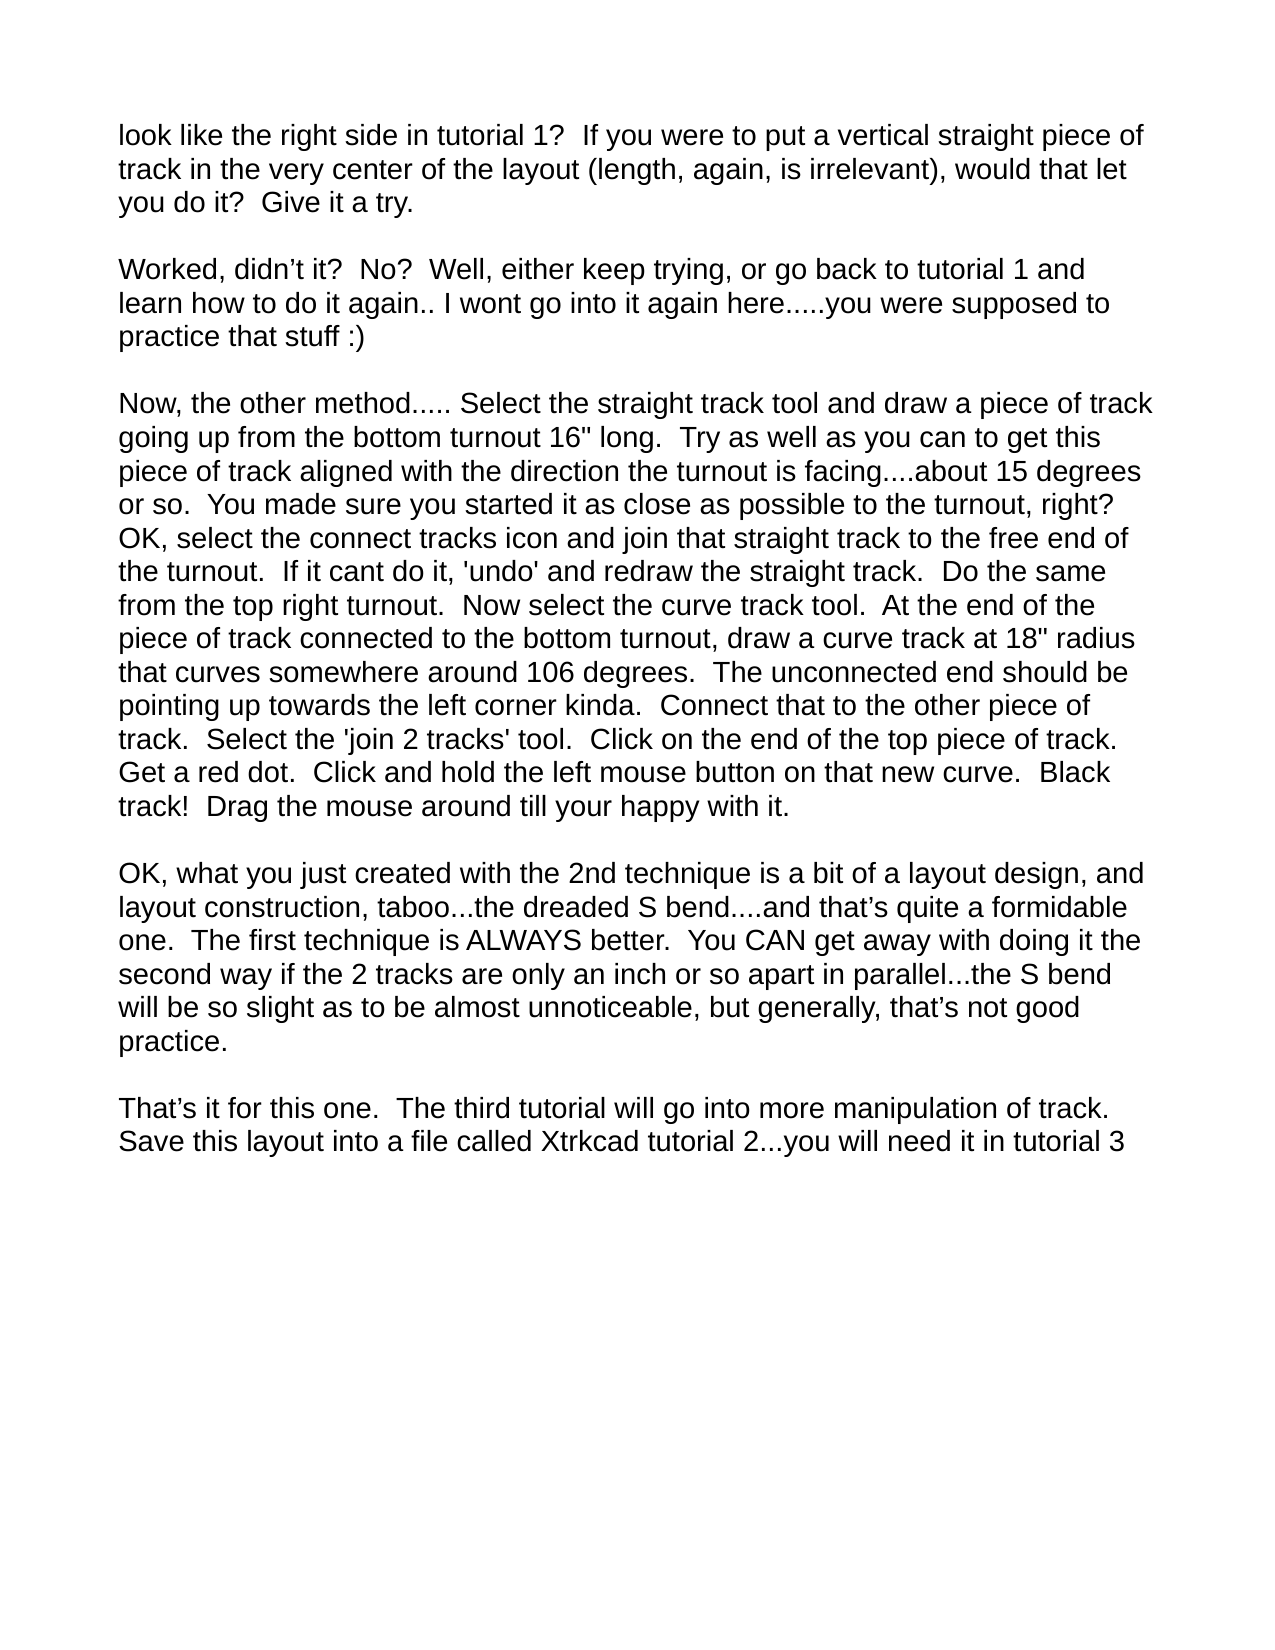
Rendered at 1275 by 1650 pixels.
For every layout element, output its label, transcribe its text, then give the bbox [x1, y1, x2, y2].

text look like the right side in tutorial 1? If you were to put a vertical straight piece of track in the very center of the layout (length, again, is irrelevant), would that let you do it? Give it a try. Worked, didn’t it? No? Well, either keep trying, or go back to tutorial 1 and learn how to do it again.. I wont go into it again here.....you were supposed to practice that stuff :) Now, the other method..... Select the straight track tool and draw a piece of track going up from the bottom turnout 16" long. Try as well as you can to get this piece of track aligned with the direction the turnout is facing....about 15 degrees or so. You made sure you started it as close as possible to the turnout, right? OK, select the connect tracks icon and join that straight track to the free end of the turnout. If it cant do it, 'undo' and redraw the straight track. Do the same from the top right turnout. Now select the curve track tool. At the end of the piece of track connected to the bottom turnout, draw a curve track at 18" radius that curves somewhere around 106 degrees. The unconnected end should be pointing up towards the left corner kinda. Connect that to the other piece of track. Select the 'join 2 tracks' tool. Click on the end of the top piece of track. Get a red dot. Click and hold the left mouse button on that new curve. Black track! Drag the mouse around till your happy with it. OK, what you just created with the 2nd technique is a bit of a layout design, and layout construction, taboo...the dreaded S bend....and that’s quite a formidable one. The first technique is ALWAYS better. You CAN get away with doing it the second way if the 2 tracks are only an inch or so apart in parallel...the S bend will be so slight as to be almost unnoticeable, but generally, that’s not good practice. That’s it for this one. The third tutorial will go into more manipulation of track. Save this layout into a file called Xtrkcad tutorial 2...you will need it in tutorial 3 [118, 118, 1157, 1158]
